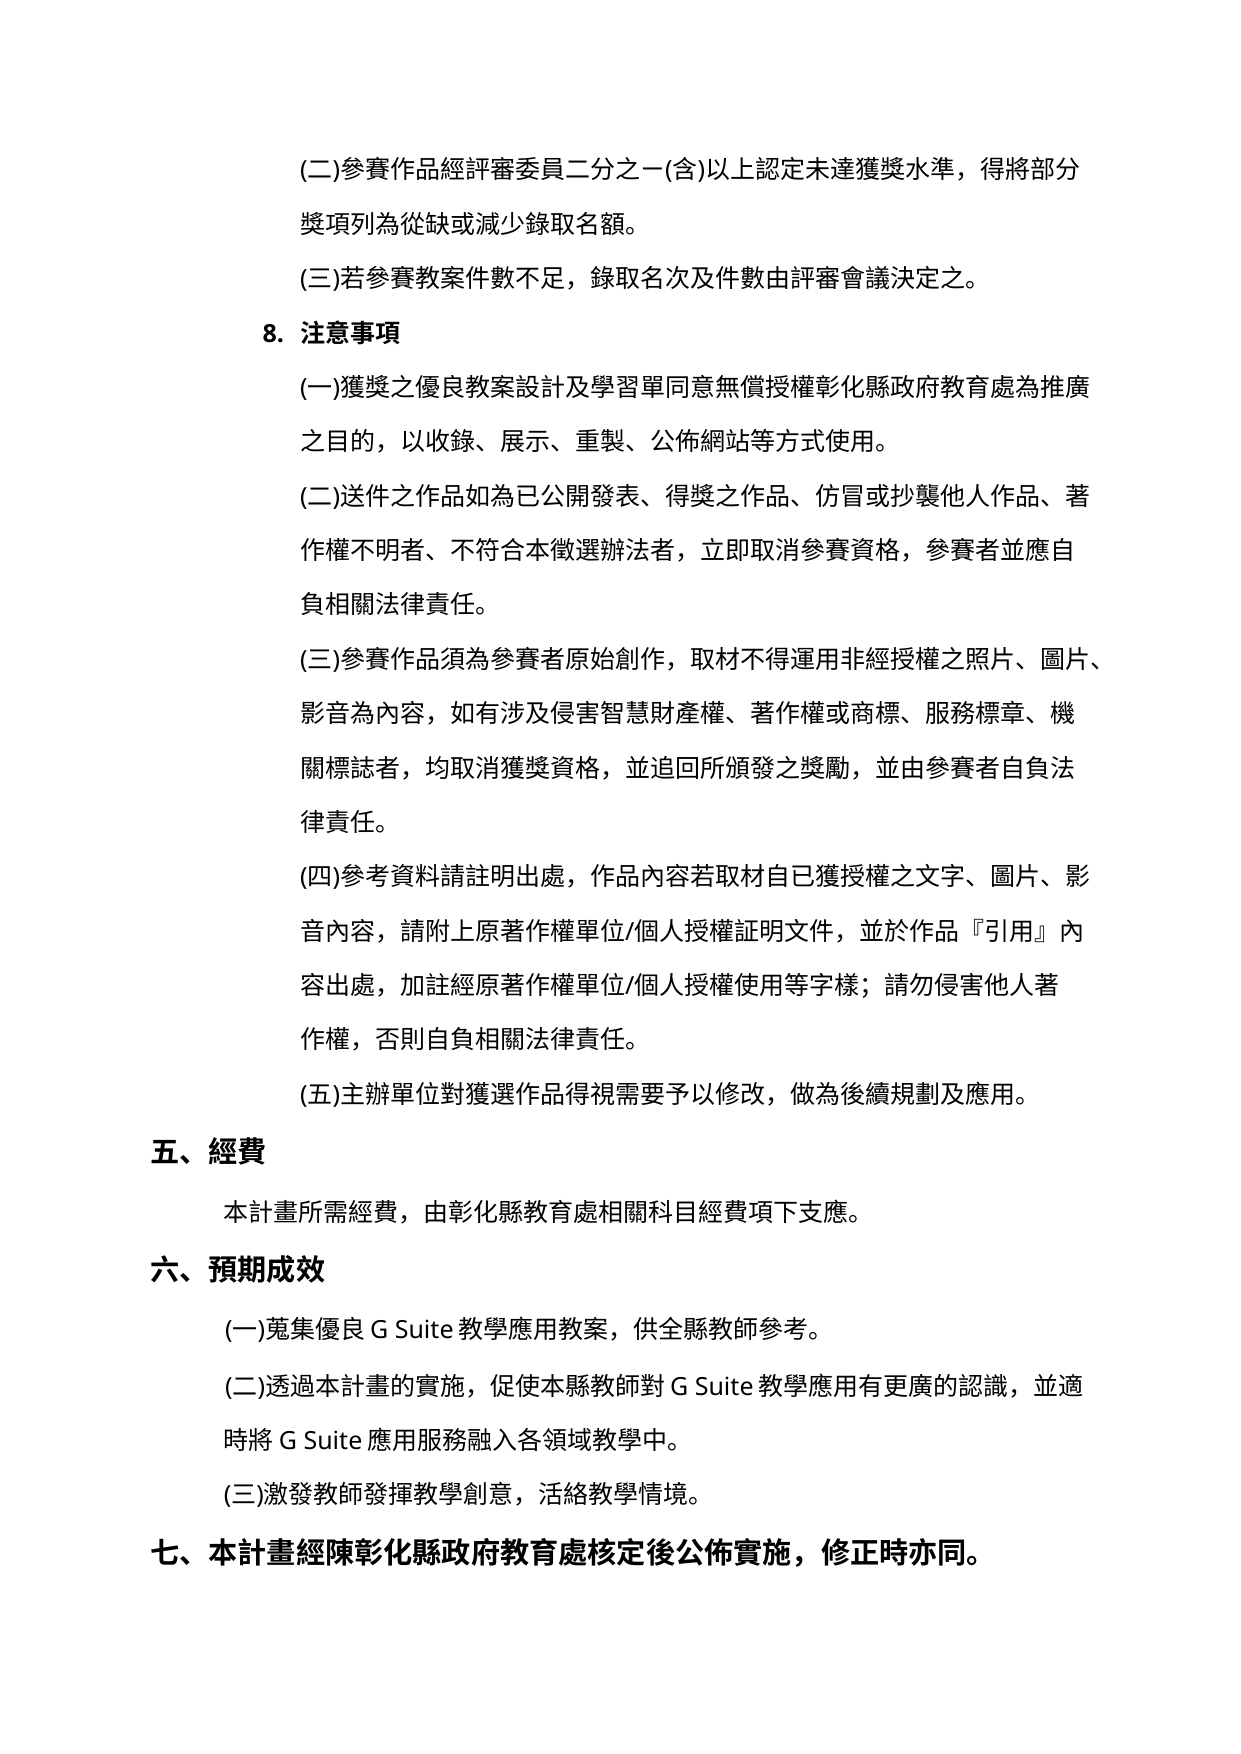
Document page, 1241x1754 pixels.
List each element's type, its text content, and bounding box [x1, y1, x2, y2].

text (二)送件之作品如為已公開發表、得獎之作品、仿冒或抄襲他人作品、著作權不明者、不符合本徵選辦法者，立即取消參賽資格，參賽者並應自負相關法律責任。 [300, 476, 1090, 621]
list 注意事項 [262, 313, 1090, 349]
text (三)激發教師發揮教學創意，活絡教學情境。 [224, 1475, 1090, 1511]
text 本計畫所需經費，由彰化縣教育處相關科目經費項下支應。 [224, 1192, 1090, 1228]
text (一)獲獎之優良教案設計及學習單同意無償授權彰化縣政府教育處為推廣之目的，以收錄、展示、重製、公佈網站等方式使用。 [300, 367, 1090, 458]
text (三)若參賽教案件數不足，錄取名次及件數由評審會議決定之。 [300, 259, 1090, 295]
text (五)主辦單位對獲選作品得視需要予以修改，做為後續規劃及應用。 [300, 1074, 1090, 1111]
text 五、經費 [150, 1129, 1090, 1171]
text (一)蒐集優良G Suite教學應用教案，供全縣教師參考。 [150, 1310, 1090, 1346]
text (三)參賽作品須為參賽者原始創作，取材不得運用非經授權之照片、圖片、影音為內容，如有涉及侵害智慧財產權、著作權或商標、服務標章、機關標誌者，均取消獲獎資格，並追回所頒發之獎勵，並由參賽者自負法律責任。 [300, 639, 1090, 839]
text 作權，否則自負相關法律責任。 [300, 1020, 1090, 1056]
text (二)透過本計畫的實施，促使本縣教師對G Suite教學應用有更廣的認識，並適時將G Suite應用服務融入各領域教學中。 [224, 1366, 1090, 1457]
text 七、本計畫經陳彰化縣政府教育處核定後公佈實施，修正時亦同。 [150, 1529, 1090, 1571]
text (四)參考資料請註明出處，作品內容若取材自已獲授權之文字、圖片、影音內容，請附上原著作權單位/個人授權証明文件，並於作品『引用』內容出處，加註經原著作權單位/個人授權使用等字樣；請勿侵害他人著 [300, 857, 1090, 1002]
text 六、預期成效 [150, 1247, 1090, 1289]
text (二)參賽作品經評審委員二分之ㄧ(含)以上認定未達獲獎水準，得將部分獎項列為從缺或減少錄取名額。 [300, 150, 1090, 241]
